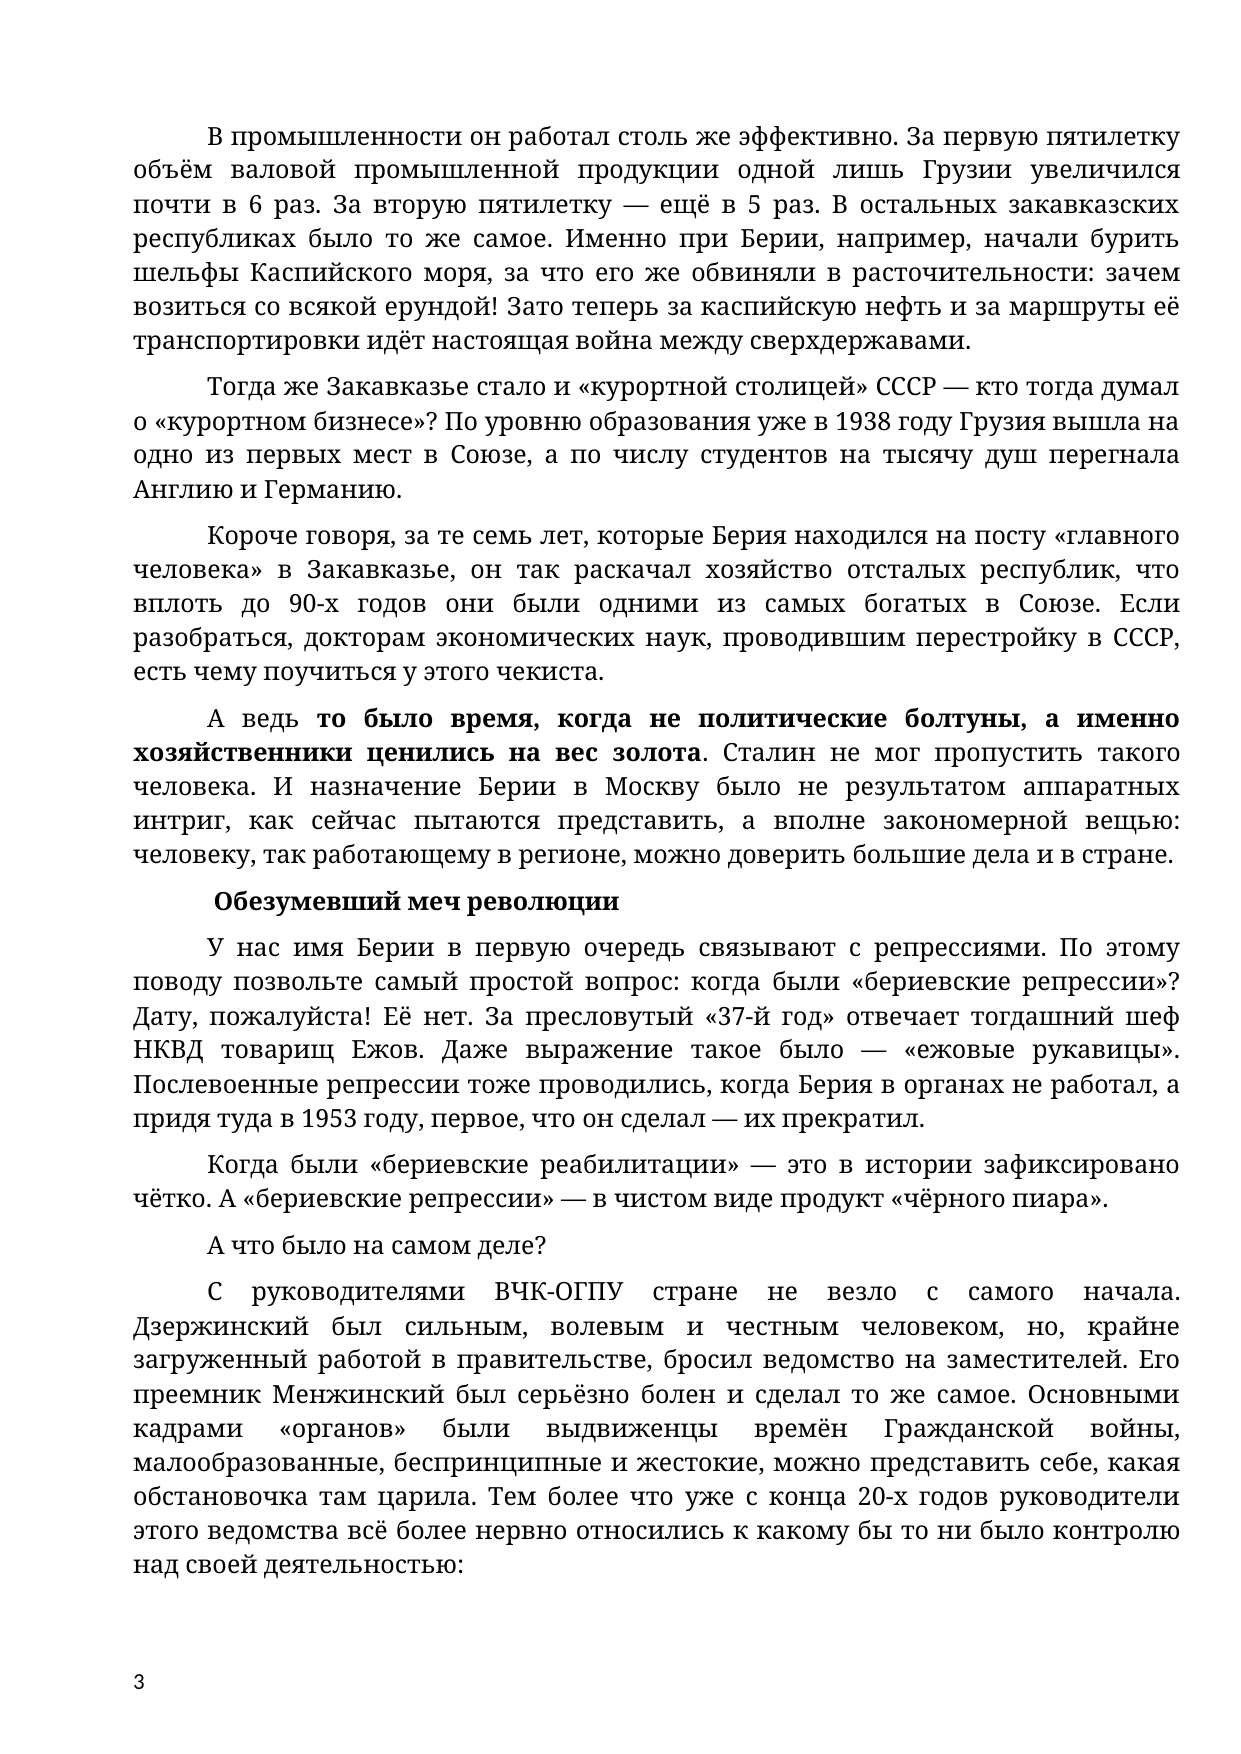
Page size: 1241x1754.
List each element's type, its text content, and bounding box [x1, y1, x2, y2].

text А что было на самом деле? [133, 1227, 1181, 1262]
text Когда были «бериевские реабилитации» — это в истории зафиксировано чётко. А «бериевские репрессии» — в чистом виде продукт «чёрного пиара». [133, 1147, 1181, 1215]
text А ведь то было время, когда не политические болтуны, а именно хозяйственники ценились на вес золота. Сталин не мог пропустить такого человека. И назначение Берии в Москву было не результатом аппаратных интриг, как сейчас пытаются представить, а вполне закономерной вещью: человеку, так работающему в регионе, можно доверить большие дела и в стране. [133, 701, 1181, 871]
text Тогда же Закавказье стало и «курортной столицей» СССР — кто тогда думал о «курортном бизнесе»? По уровню образования уже в 1938 году Грузия вышла на одно из первых мест в Союзе, а по числу студентов на тысячу душ перегнала Англию и Германию. [133, 369, 1181, 505]
subtitle Обезумевший меч революции [133, 883, 1181, 917]
text С руководителями ВЧК-ОГПУ стране не везло с самого начала. Дзержинский был сильным, волевым и честным человеком, но, крайне загруженный работой в правительстве, бросил ведомство на заместителей. Его преемник Менжинский был серьёзно болен и сделал то же самое. Основными кадрами «органов» были выдвиженцы времён Гражданской войны, малообразованные, беспринципные и жестокие, можно представить себе, какая обстановочка там царила. Тем более что уже с конца 20-х годов руководители этого ведомства всё более нервно относились к какому бы то ни было контролю над своей деятельностью: [133, 1274, 1181, 1581]
text Короче говоря, за те семь лет, которые Берия находился на посту «главного человека» в Закавказье, он так раскачал хозяйство отсталых республик, что вплоть до 90-х годов они были одними из самых богатых в Союзе. Если разобраться, докторам экономических наук, проводившим перестройку в СССР, есть чему поучиться у этого чекиста. [133, 518, 1181, 688]
text В промышленности он работал столь же эффективно. За первую пятилетку объём валовой промышленной продукции одной лишь Грузии увеличился почти в 6 раз. За вторую пятилетку — ещё в 5 раз. В остальных закавказских республиках было то же самое. Именно при Берии, например, начали бурить шельфы Каспийского моря, за что его же обвиняли в расточительности: зачем возиться со всякой ерундой! Зато теперь за каспийскую нефть и за маршруты её транспортировки идёт настоящая война между сверхдержавами. [133, 118, 1181, 357]
text У нас имя Берии в первую очередь связывают с репрессиями. По этому поводу позвольте самый простой вопрос: когда были «бериевские репрессии»? Дату, пожалуйста! Её нет. За пресловутый «37-й год» отвечает тогдашний шеф НКВД товарищ Ежов. Даже выражение такое было — «ежовые рукавицы». Послевоенные репрессии тоже проводились, когда Берия в органах не работал, а придя туда в 1953 году, первое, что он сделал — их прекратил. [133, 930, 1181, 1134]
